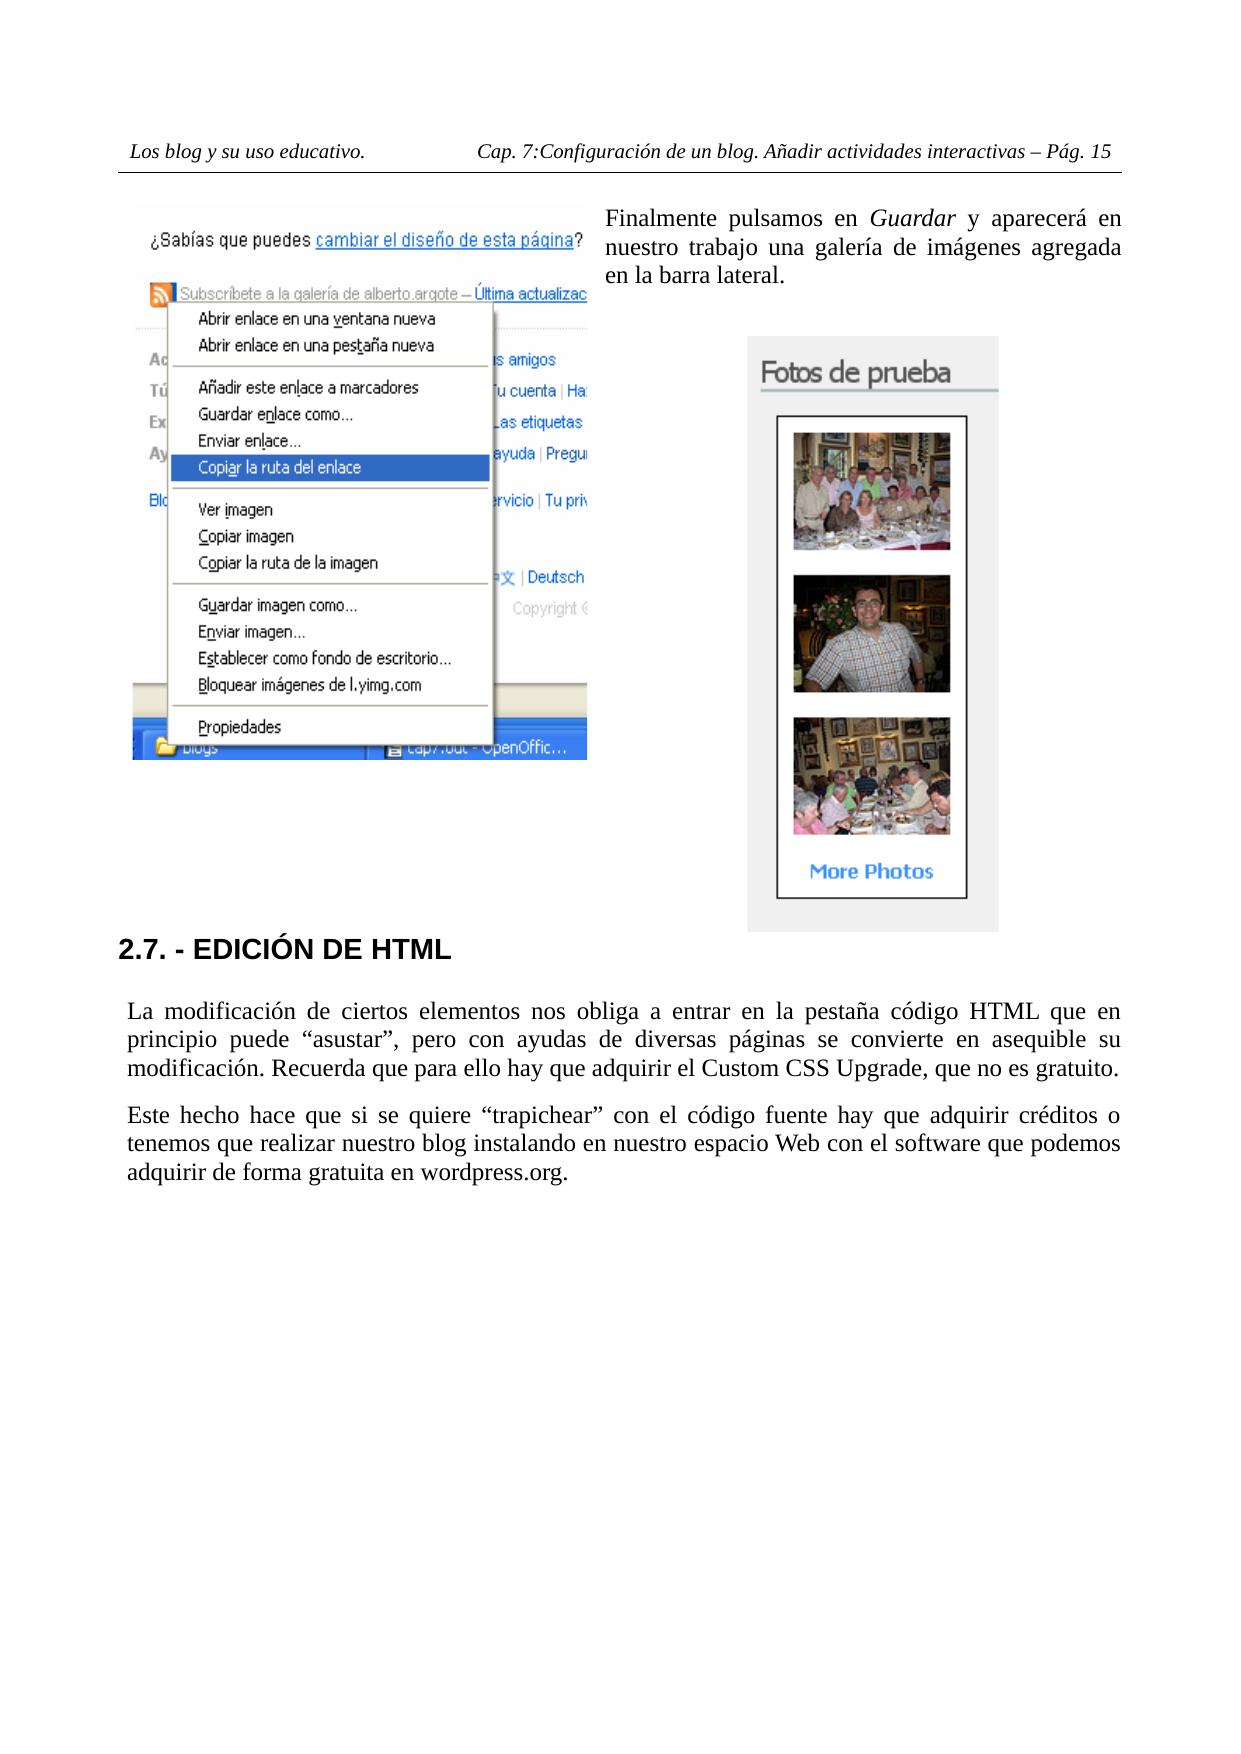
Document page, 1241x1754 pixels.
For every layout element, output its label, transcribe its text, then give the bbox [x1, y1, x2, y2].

picture [747, 336, 999, 932]
text Este hecho hace que si se quiere “trapichear” con el código fuente hay que adquirir créditos o tenemos que realizar nuestro blog instalando en nuestro espacio Web con el software que podemos adquirir de forma gratuita en wordpress.org. [127, 1100, 1122, 1186]
text La modificación de ciertos elementos nos obliga a entrar en la pestaña código HTML que en principio puede “asustar”, pero con ayudas de diversas páginas se convierte en asequible su modificación. Recuerda que para ello hay que adquirir el Custom CSS Upgrade, que no es gratuito. [127, 996, 1122, 1082]
subtitle EDICIÓN DE HTML [118, 368, 1122, 966]
text Finalmente pulsamos en Guardar y aparecerá en nuestro trabajo una galería de imágenes agregada en la barra lateral. [588, 203, 1122, 289]
picture [132, 203, 588, 760]
